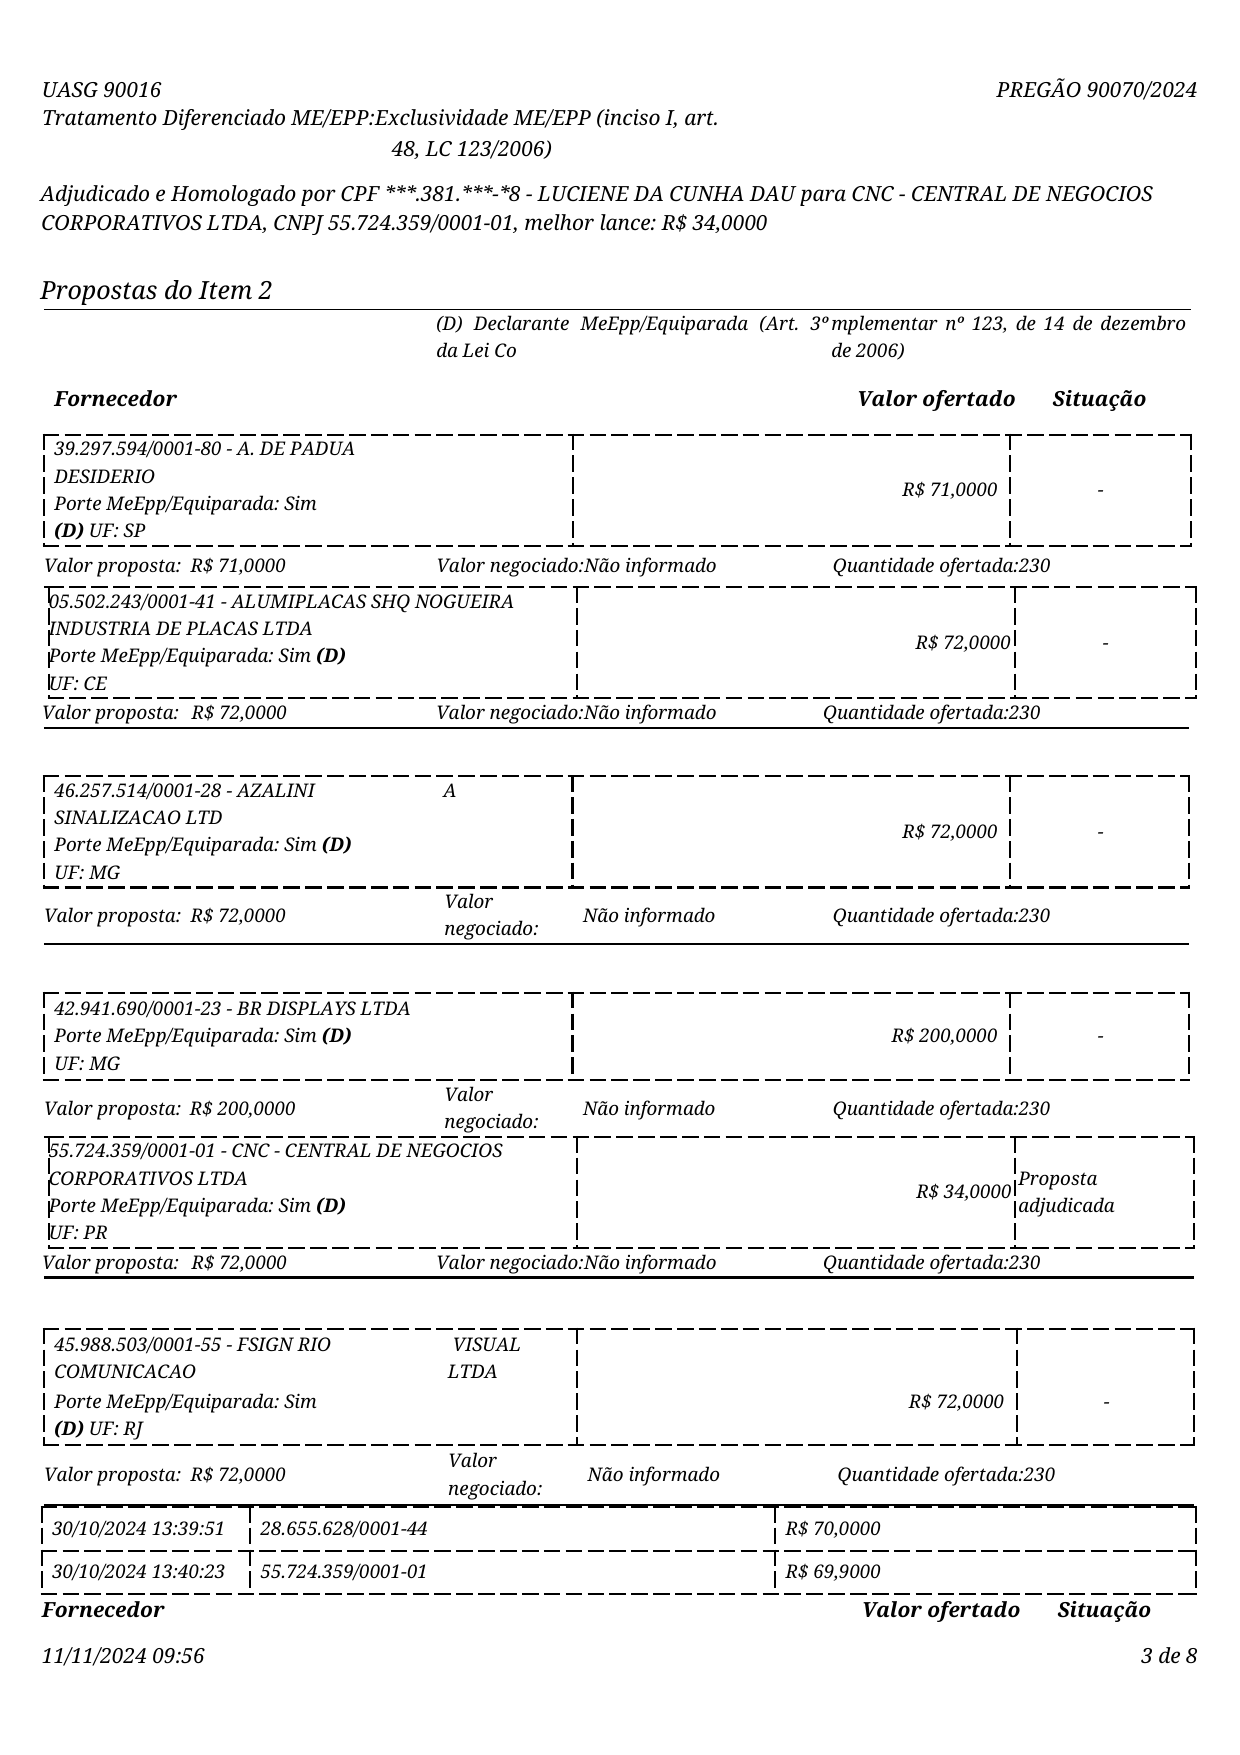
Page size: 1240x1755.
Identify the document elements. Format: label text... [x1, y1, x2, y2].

table_cell 55.724.359/0001-01 - CNC - CENTRAL DE NEGOCIOS CORPORATIVOS LTDA Porte MeEpp/Equiparada: Sim (D) UF: PR [49, 1136, 577, 1247]
table_cell Não informado [577, 1444, 837, 1504]
table_header [577, 1279, 837, 1328]
table_header R$ 70,0000 [775, 1506, 1196, 1549]
table_cell [1189, 775, 1194, 886]
table_cell Não informado [573, 886, 833, 943]
table_cell [577, 1328, 837, 1387]
table_cell [1189, 886, 1194, 943]
table_cell Valor proposta: R$ 71,0000 [44, 545, 436, 586]
text Tratamento Diferenciado ME/EPP: Exclusividade ME/EPP (inciso I, art. [42, 103, 1200, 132]
table_cell - [1010, 992, 1189, 1079]
table_cell Valor negociado: [444, 886, 572, 943]
table_cell [573, 775, 833, 886]
table_cell [44, 1138, 48, 1247]
table_header [44, 310, 436, 365]
text Valor proposta: R$ 72,0000 Valor negociado: Não informado Quantidade ofertada: 230 [42, 1249, 1200, 1274]
table_cell - [1015, 586, 1196, 697]
table_cell [44, 588, 48, 697]
table_cell Valor proposta: R$ 200,0000 [44, 1079, 444, 1136]
table_cell Porte MeEpp/Equiparada: Sim (D) UF: RJ [44, 1387, 448, 1444]
table_cell R$ 72,0000 [833, 775, 1010, 886]
table_cell 39.297.594/0001-80 - A. DE PADUA DESIDERIO Porte MeEpp/Equiparada: Sim (D) UF: SP [44, 434, 436, 545]
table_cell R$ 200,0000 [833, 992, 1010, 1079]
table_cell [436, 365, 833, 433]
table_cell [573, 992, 833, 1079]
table_cell R$ 71,0000 [833, 434, 1010, 545]
table_cell [838, 1328, 1017, 1387]
table_cell R$ 72,0000 [838, 1387, 1017, 1444]
table_header [44, 1279, 448, 1328]
table_cell [573, 434, 833, 545]
table_cell Não informado [573, 1079, 833, 1136]
table_cell Proposta adjudicada [1015, 1136, 1194, 1247]
table_header [573, 729, 833, 775]
text Fornecedor Valor ofertado Situação [42, 1595, 1200, 1624]
table_cell Valor proposta: R$ 72,0000 [44, 1444, 448, 1504]
table_cell Valor negociado: Não informado [436, 545, 833, 586]
table_cell R$ 69,9000 [775, 1550, 1196, 1593]
table_cell VISUAL LTDA [448, 1328, 577, 1387]
table_cell [1189, 992, 1194, 1079]
text Adjudicado e Homologado por CPF ***.381.***-*8 - LUCIENE DA CUNHA DAU para CNC - CENTRAL DE NEGOCIOS CORPORATIVOS LTDA, CNPJ 55.724.359/0001-01, melhor lance: R$ 34,0000 [40, 179, 1200, 237]
table_header mplementar nº 123, de 14 de dezembro de 2006) [833, 310, 1191, 365]
table_header [1191, 309, 1196, 365]
table_cell [1017, 1328, 1194, 1387]
text Propostas do Item 2 [40, 272, 1200, 306]
table_cell Valor negociado: [448, 1444, 577, 1504]
table_header [833, 729, 1189, 775]
table_cell - [1010, 434, 1191, 545]
table_cell Quantidade ofertada: 230 [838, 1444, 1194, 1504]
table_cell 45.988.503/0001-55 - FSIGN RIO COMUNICACAO [44, 1328, 448, 1387]
table_cell [1191, 365, 1196, 433]
table_cell A [444, 775, 572, 886]
table_header [44, 729, 572, 775]
table_cell 46.257.514/0001-28 - AZALINI SINALIZACAO LTD Porte MeEpp/Equiparada: Sim (D) UF: MG [44, 775, 444, 886]
table_header [448, 1279, 577, 1328]
table_cell [444, 945, 572, 992]
table_cell [1189, 943, 1194, 992]
table_cell [448, 1387, 577, 1444]
table_header 28.655.628/0001-44 [250, 1506, 775, 1549]
table_cell - [1010, 775, 1189, 886]
table_cell Quantidade ofertada: 230 [833, 886, 1189, 943]
table_cell Valor ofertado Situação [833, 365, 1191, 433]
table_cell [436, 434, 573, 545]
table_cell [1191, 545, 1196, 586]
table_cell [44, 945, 444, 992]
table_cell R$ 72,0000 [577, 586, 1014, 697]
table_cell [444, 992, 572, 1079]
table_header 30/10/2024 13:39:51 [42, 1506, 250, 1549]
table_cell Fornecedor [44, 365, 436, 433]
table_cell [833, 945, 1189, 992]
table_header [1189, 727, 1194, 775]
table_cell [1189, 1079, 1194, 1136]
table_header (D) Declarante MeEpp/Equiparada (Art. 3º da Lei Co [436, 310, 833, 365]
table_cell - [1017, 1387, 1194, 1444]
table_cell Valor proposta: R$ 72,0000 [44, 886, 444, 943]
table_cell 55.724.359/0001-01 [250, 1550, 775, 1593]
table_cell 42.941.690/0001-23 - BR DISPLAYS LTDA Porte MeEpp/Equiparada: Sim (D) UF: MG [44, 992, 444, 1079]
table_cell Valor negociado: [444, 1079, 572, 1136]
text 48, LC 123/2006) [392, 134, 1200, 162]
table_cell Quantidade ofertada: 230 [833, 545, 1191, 586]
table_cell [573, 945, 833, 992]
text Valor proposta: R$ 72,0000 Valor negociado: Não informado Quantidade ofertada: 230 [42, 699, 1200, 725]
table_cell 30/10/2024 13:40:23 [42, 1550, 250, 1593]
table_cell R$ 34,0000 [577, 1136, 1014, 1247]
table_cell Quantidade ofertada: 230 [833, 1079, 1189, 1136]
table_cell [1191, 434, 1196, 545]
table_cell [577, 1387, 837, 1444]
table_cell 05.502.243/0001-41 - ALUMIPLACAS SHQ NOGUEIRA INDUSTRIA DE PLACAS LTDA Porte MeEpp/Equiparada: Sim (D) UF: CE [49, 586, 577, 697]
table_header [838, 1279, 1194, 1328]
